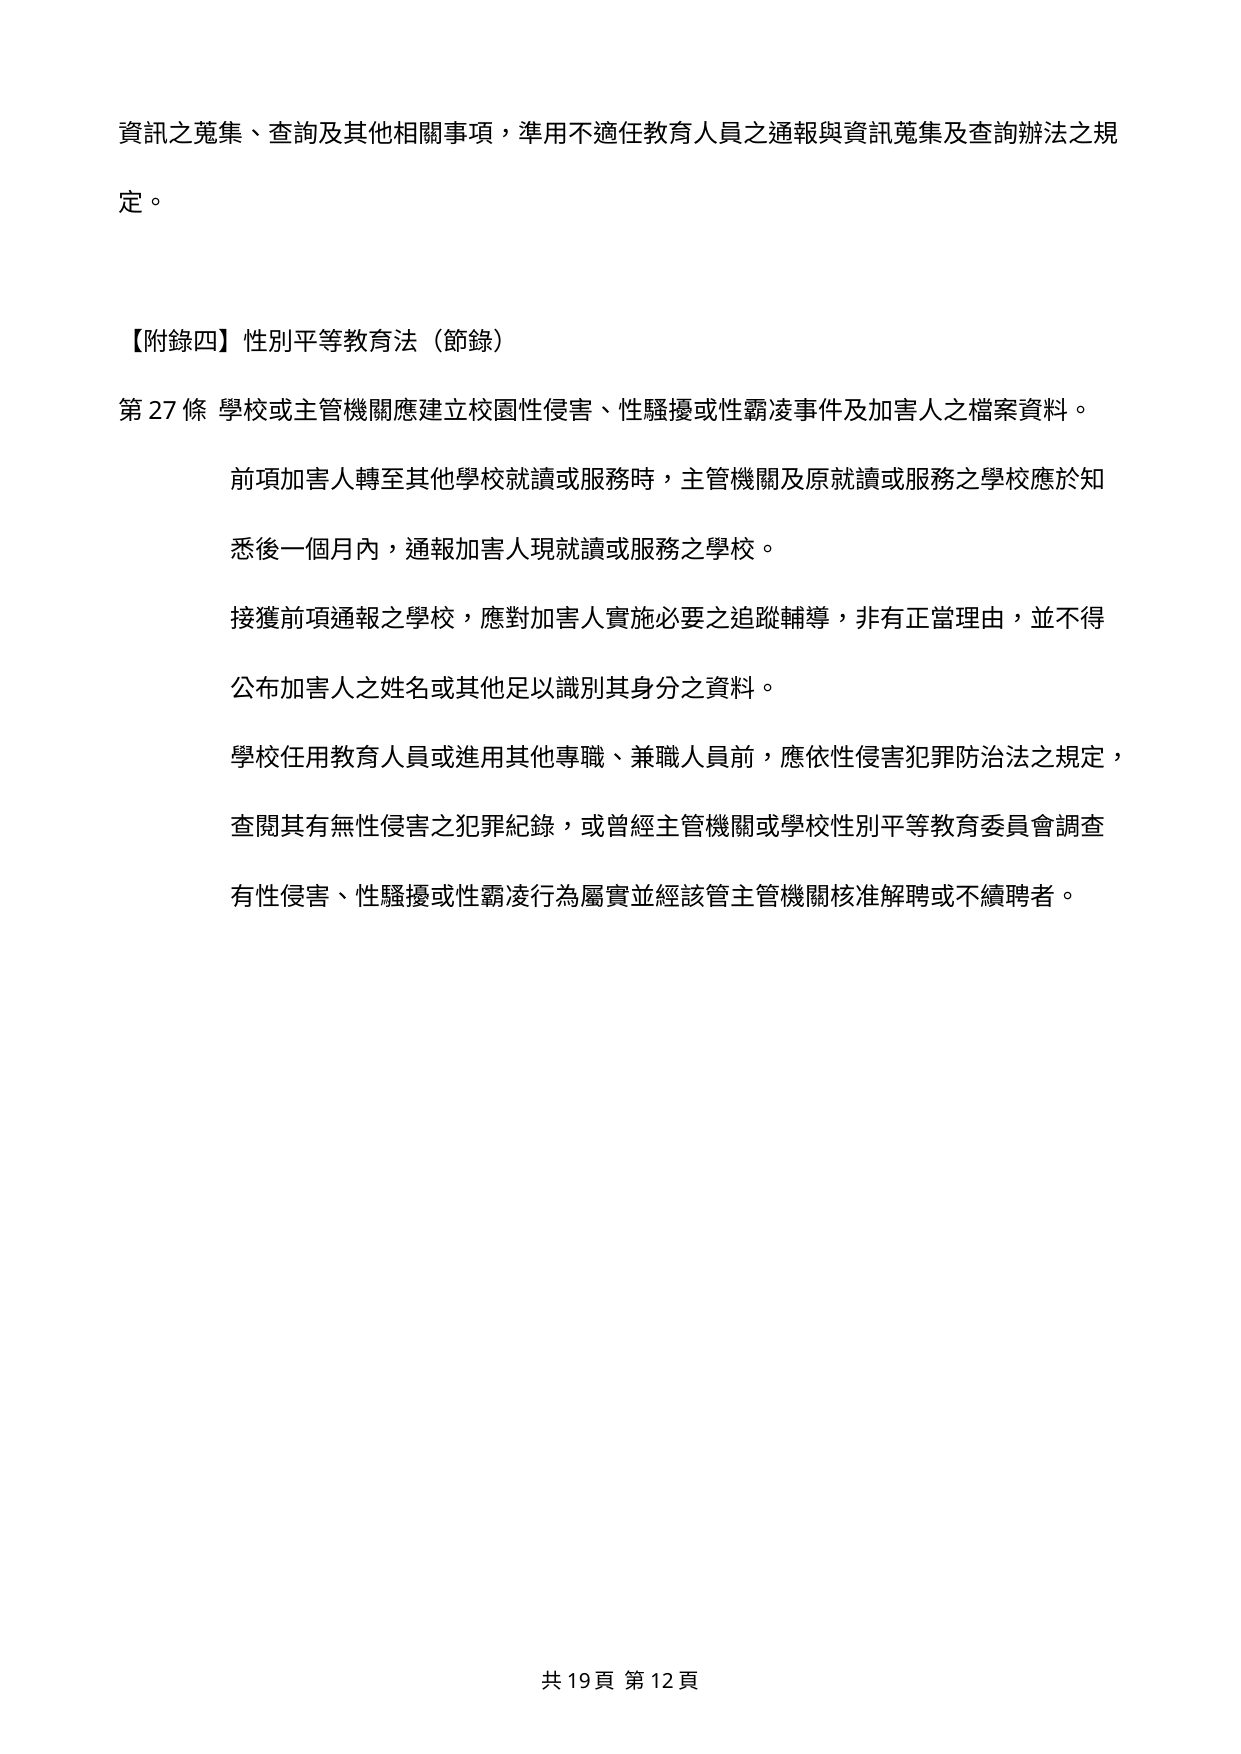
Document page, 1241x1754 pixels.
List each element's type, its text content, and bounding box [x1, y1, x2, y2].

text 第27條 學校或主管機關應建立校園性侵害、性騷擾或性霸凌事件及加害人之檔案資料。 [118, 374, 1122, 443]
text 資訊之蒐集、查詢及其他相關事項，準用不適任教育人員之通報與資訊蒐集及查詢辦法之規定。 [118, 96, 1122, 235]
text 【附錄四】性別平等教育法（節錄） [118, 304, 1122, 374]
text 接獲前項通報之學校，應對加害人實施必要之追蹤輔導，非有正當理由，並不得公布加害人之姓名或其他足以識別其身分之資料。 [231, 582, 1122, 721]
text 前項加害人轉至其他學校就讀或服務時，主管機關及原就讀或服務之學校應於知悉後一個月內，通報加害人現就讀或服務之學校。 [231, 443, 1122, 582]
text 學校任用教育人員或進用其他專職、兼職人員前，應依性侵害犯罪防治法之規定，查閱其有無性侵害之犯罪紀錄，或曾經主管機關或學校性別平等教育委員會調查有性侵害、性騷擾或性霸凌行為屬實並經該管主管機關核准解聘或不續聘者。 [231, 721, 1122, 929]
